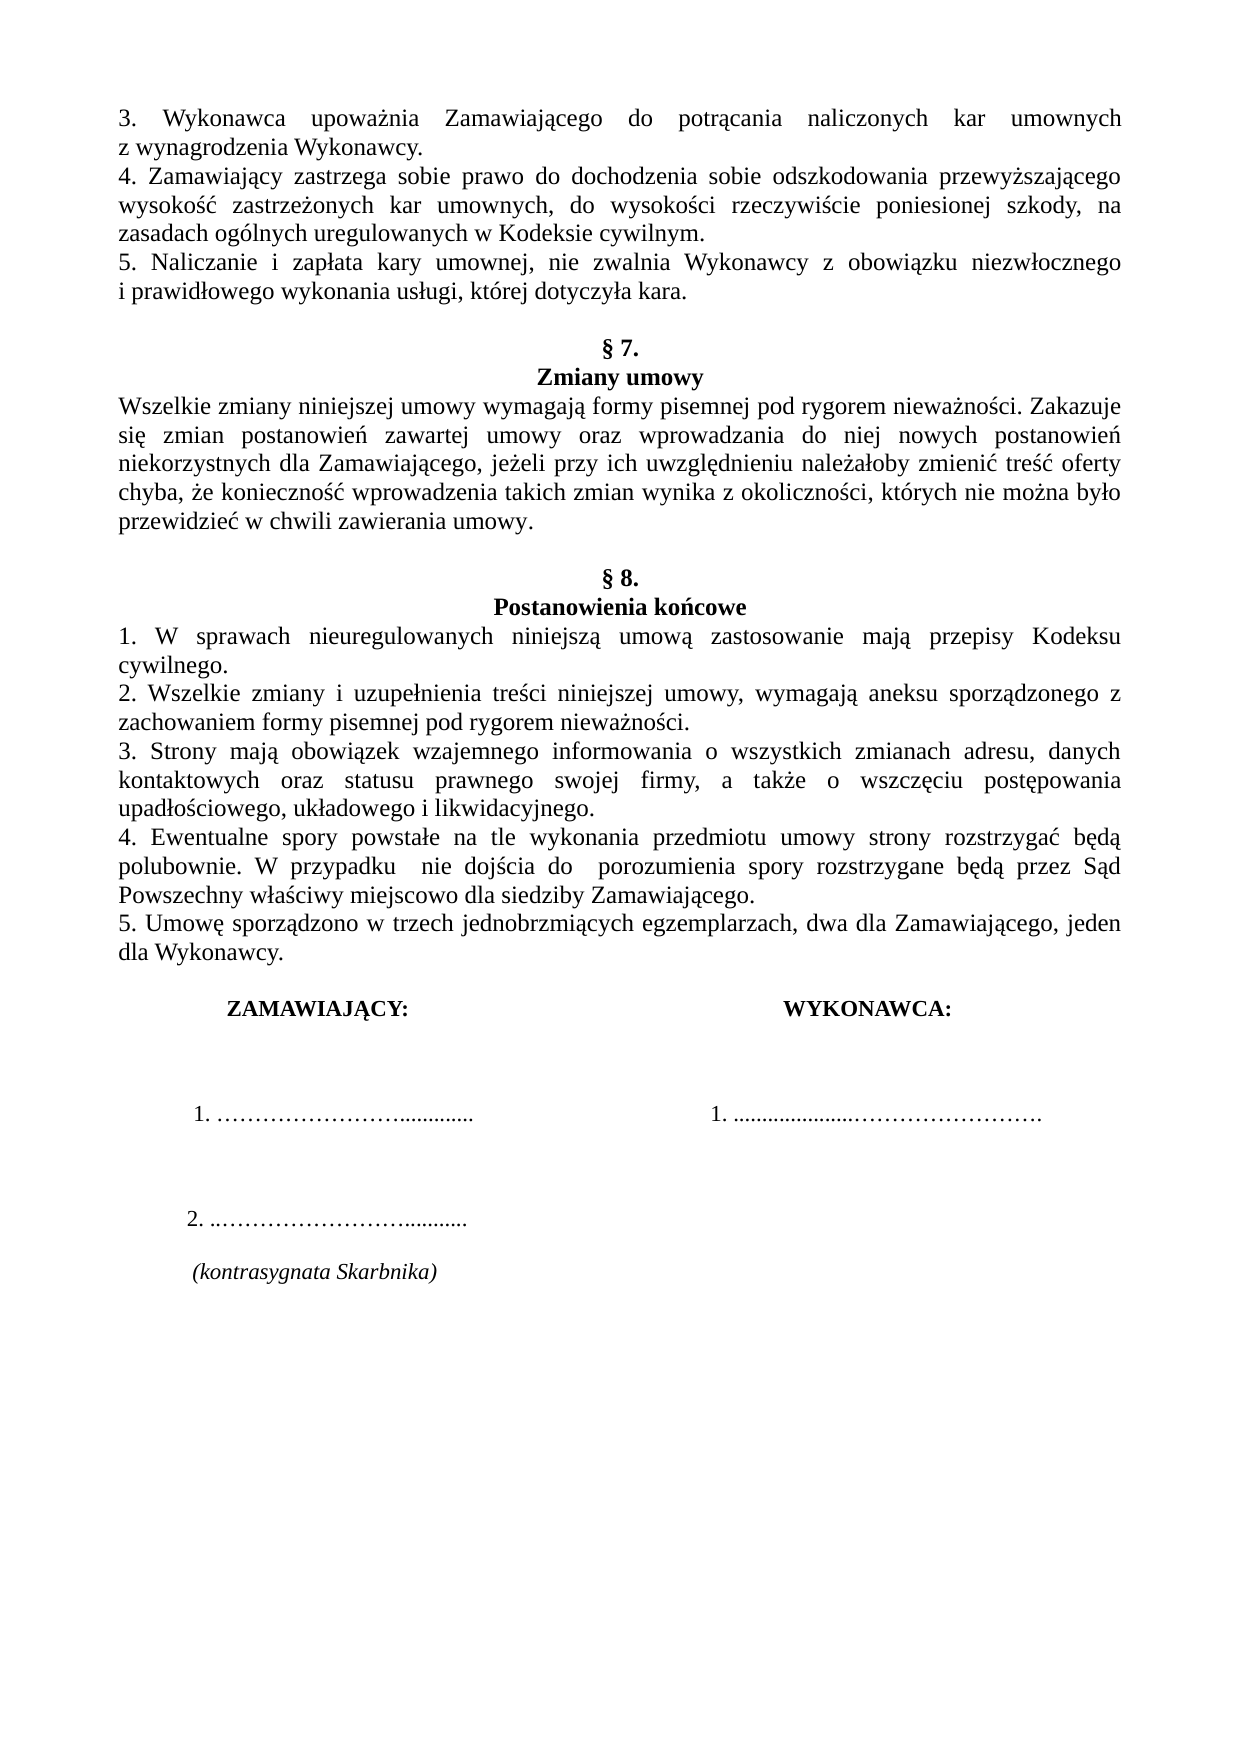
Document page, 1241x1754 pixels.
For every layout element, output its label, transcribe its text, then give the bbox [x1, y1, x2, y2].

text § 8. [118, 563, 1122, 592]
text 1. W sprawach nieuregulowanych niniejszą umową zastosowanie mają przepisy Kodeksu cywilnego. [118, 621, 1122, 678]
text 2. Wszelkie zmiany i uzupełnienia treści niniejszej umowy, wymagają aneksu sporządzonego z zachowaniem formy pisemnej pod rygorem nieważności. [118, 678, 1122, 736]
text Zmiany umowy [118, 362, 1122, 391]
text 2. ..……………………........... [118, 1206, 1122, 1232]
text ZAMAWIAJĄCY: WYKONAWCA: [118, 995, 1122, 1021]
text 1. ……………………............. 1. .....................……………………. [193, 1100, 1122, 1126]
text Wszelkie zmiany niniejszej umowy wymagają formy pisemnej pod rygorem nieważności. Zakazuje się zmian postanowień zawartej umowy oraz wprowadzania do niej nowych postanowień niekorzystnych dla Zamawiającego, jeżeli przy ich uwzględnieniu należałoby zmienić treść oferty chyba, że konieczność wprowadzenia takich zmian wynika z okoliczności, których nie można było przewidzieć w chwili zawierania umowy. [118, 391, 1122, 535]
list 3. Wykonawca upoważnia Zamawiającego do potrącania naliczonych kar umownych z wynagrodzenia Wykonawcy. [118, 103, 1122, 161]
text Postanowienia końcowe [118, 592, 1122, 621]
text 4. Ewentualne spory powstałe na tle wykonania przedmiotu umowy strony rozstrzygać będą polubownie. W przypadku nie dojścia do porozumienia spory rozstrzygane będą przez Sąd Powszechny właściwy miejscowo dla siedziby Zamawiającego. [118, 822, 1122, 908]
text 3. Strony mają obowiązek wzajemnego informowania o wszystkich zmianach adresu, danych kontaktowych oraz statusu prawnego swojej firmy, a także o wszczęciu postępowania upadłościowego, układowego i likwidacyjnego. [118, 736, 1122, 822]
text 5. Umowę sporządzono w trzech jednobrzmiących egzemplarzach, dwa dla Zamawiającego, jeden dla Wykonawcy. [118, 908, 1122, 966]
text (kontrasygnata Skarbnika) [118, 1258, 1122, 1284]
text 4. Zamawiający zastrzega sobie prawo do dochodzenia sobie odszkodowania przewyższającego wysokość zastrzeżonych kar umownych, do wysokości rzeczywiście poniesionej szkody, na zasadach ogólnych uregulowanych w Kodeksie cywilnym. [118, 161, 1122, 247]
text § 7. [118, 333, 1122, 362]
list 5. Naliczanie i zapłata kary umownej, nie zwalnia Wykonawcy z obowiązku niezwłocznego i prawidłowego wykonania usługi, której dotyczyła kara. [118, 247, 1122, 305]
